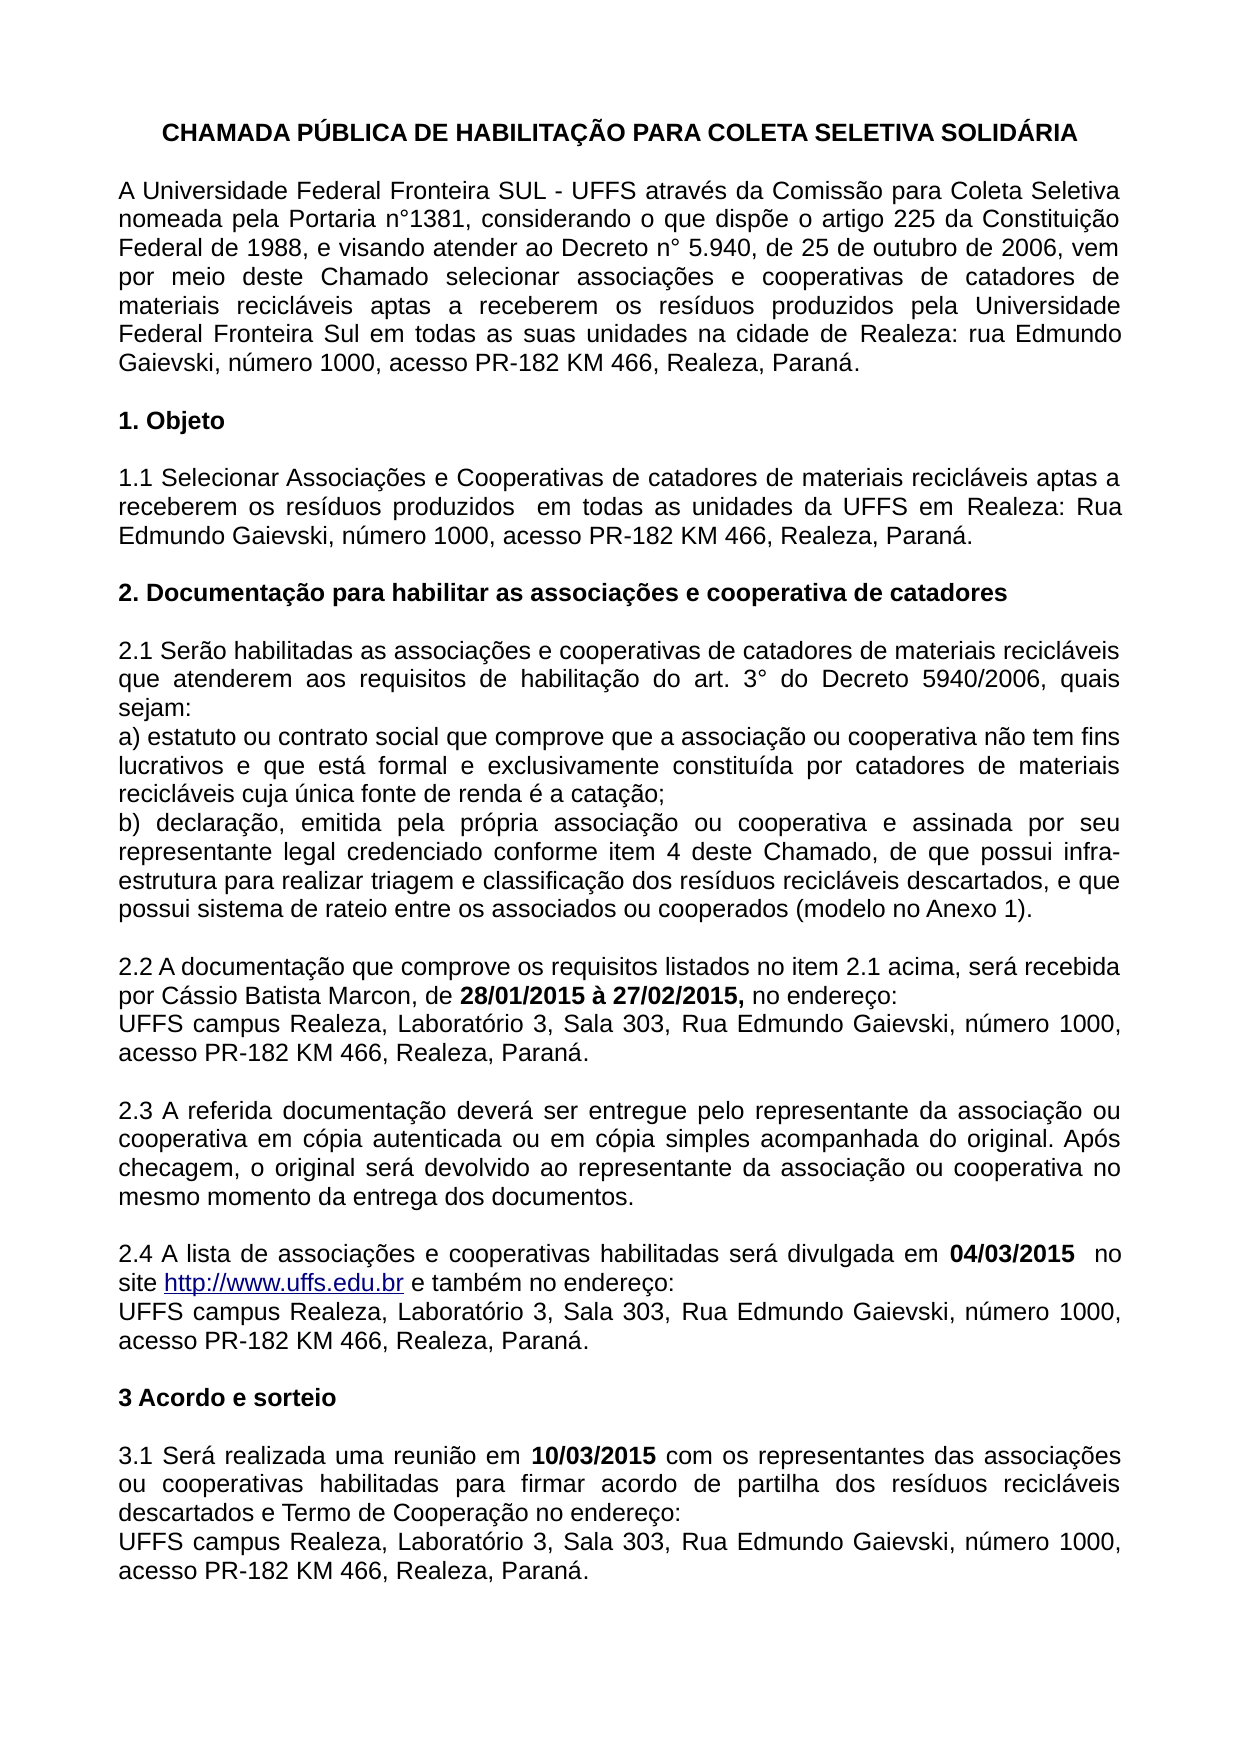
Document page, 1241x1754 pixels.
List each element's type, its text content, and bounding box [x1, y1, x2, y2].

text b) declaração, emitida pela própria associação ou cooperativa e assinada por seu representante legal credenciado conforme item 4 deste Chamado, de que possui infra-estrutura para realizar triagem e classificação dos resíduos recicláveis descartados, e que possui sistema de rateio entre os associados ou cooperados (modelo no Anexo 1). [118, 808, 1122, 923]
text 2.4 A lista de associações e cooperativas habilitadas será divulgada em 04/03/2015 no site http://www.uffs.edu.br e também no endereço: [118, 1239, 1122, 1297]
text UFFS campus Realeza, Laboratório 3, Sala 303, Rua Edmundo Gaievski, número 1000, acesso PR-182 KM 466, Realeza, Paraná. [118, 1297, 1122, 1354]
text 3.1 Será realizada uma reunião em 10/03/2015 com os representantes das associações ou cooperativas habilitadas para firmar acordo de partilha dos resíduos recicláveis descartados e Termo de Cooperação no endereço: [118, 1441, 1122, 1527]
text 2.1 Serão habilitadas as associações e cooperativas de catadores de materiais recicláveis que atenderem aos requisitos de habilitação do art. 3° do Decreto 5940/2006, quais sejam: [118, 636, 1122, 722]
text 2. Documentação para habilitar as associações e cooperativa de catadores [118, 578, 1122, 607]
text 2.2 A documentação que comprove os requisitos listados no item 2.1 acima, será recebida por Cássio Batista Marcon, de 28/01/2015 à 27/02/2015, no endereço: [118, 952, 1122, 1009]
text 1.1 Selecionar Associações e Cooperativas de catadores de materiais recicláveis aptas a receberem os resíduos produzidos em todas as unidades da UFFS em Realeza: Rua Edmundo Gaievski, número 1000, acesso PR-182 KM 466, Realeza, Paraná. [118, 463, 1122, 549]
text A Universidade Federal Fronteira SUL - UFFS através da Comissão para Coleta Seletiva nomeada pela Portaria n°1381, considerando o que dispõe o artigo 225 da Constituição Federal de 1988, e visando atender ao Decreto n° 5.940, de 25 de outubro de 2006, vem por meio deste Chamado selecionar associações e cooperativas de catadores de materiais recicláveis aptas a receberem os resíduos produzidos pela Universidade Federal Fronteira Sul em todas as suas unidades na cidade de Realeza: rua Edmundo Gaievski, número 1000, acesso PR-182 KM 466, Realeza, Paraná. [118, 176, 1122, 377]
text 2.3 A referida documentação deverá ser entregue pelo representante da associação ou cooperativa em cópia autenticada ou em cópia simples acompanhada do original. Após checagem, o original será devolvido ao representante da associação ou cooperativa no mesmo momento da entrega dos documentos. [118, 1096, 1122, 1211]
text UFFS campus Realeza, Laboratório 3, Sala 303, Rua Edmundo Gaievski, número 1000, acesso PR-182 KM 466, Realeza, Paraná. [118, 1009, 1122, 1067]
text 1. Objeto [118, 406, 1122, 434]
text 3 Acordo e sorteio [118, 1383, 1122, 1412]
text a) estatuto ou contrato social que comprove que a associação ou cooperativa não tem fins lucrativos e que está formal e exclusivamente constituída por catadores de materiais recicláveis cuja única fonte de renda é a catação; [118, 722, 1122, 808]
text CHAMADA PÚBLICA DE HABILITAÇÃO PARA COLETA SELETIVA SOLIDÁRIA [118, 118, 1122, 147]
text UFFS campus Realeza, Laboratório 3, Sala 303, Rua Edmundo Gaievski, número 1000, acesso PR-182 KM 466, Realeza, Paraná. [118, 1527, 1122, 1584]
